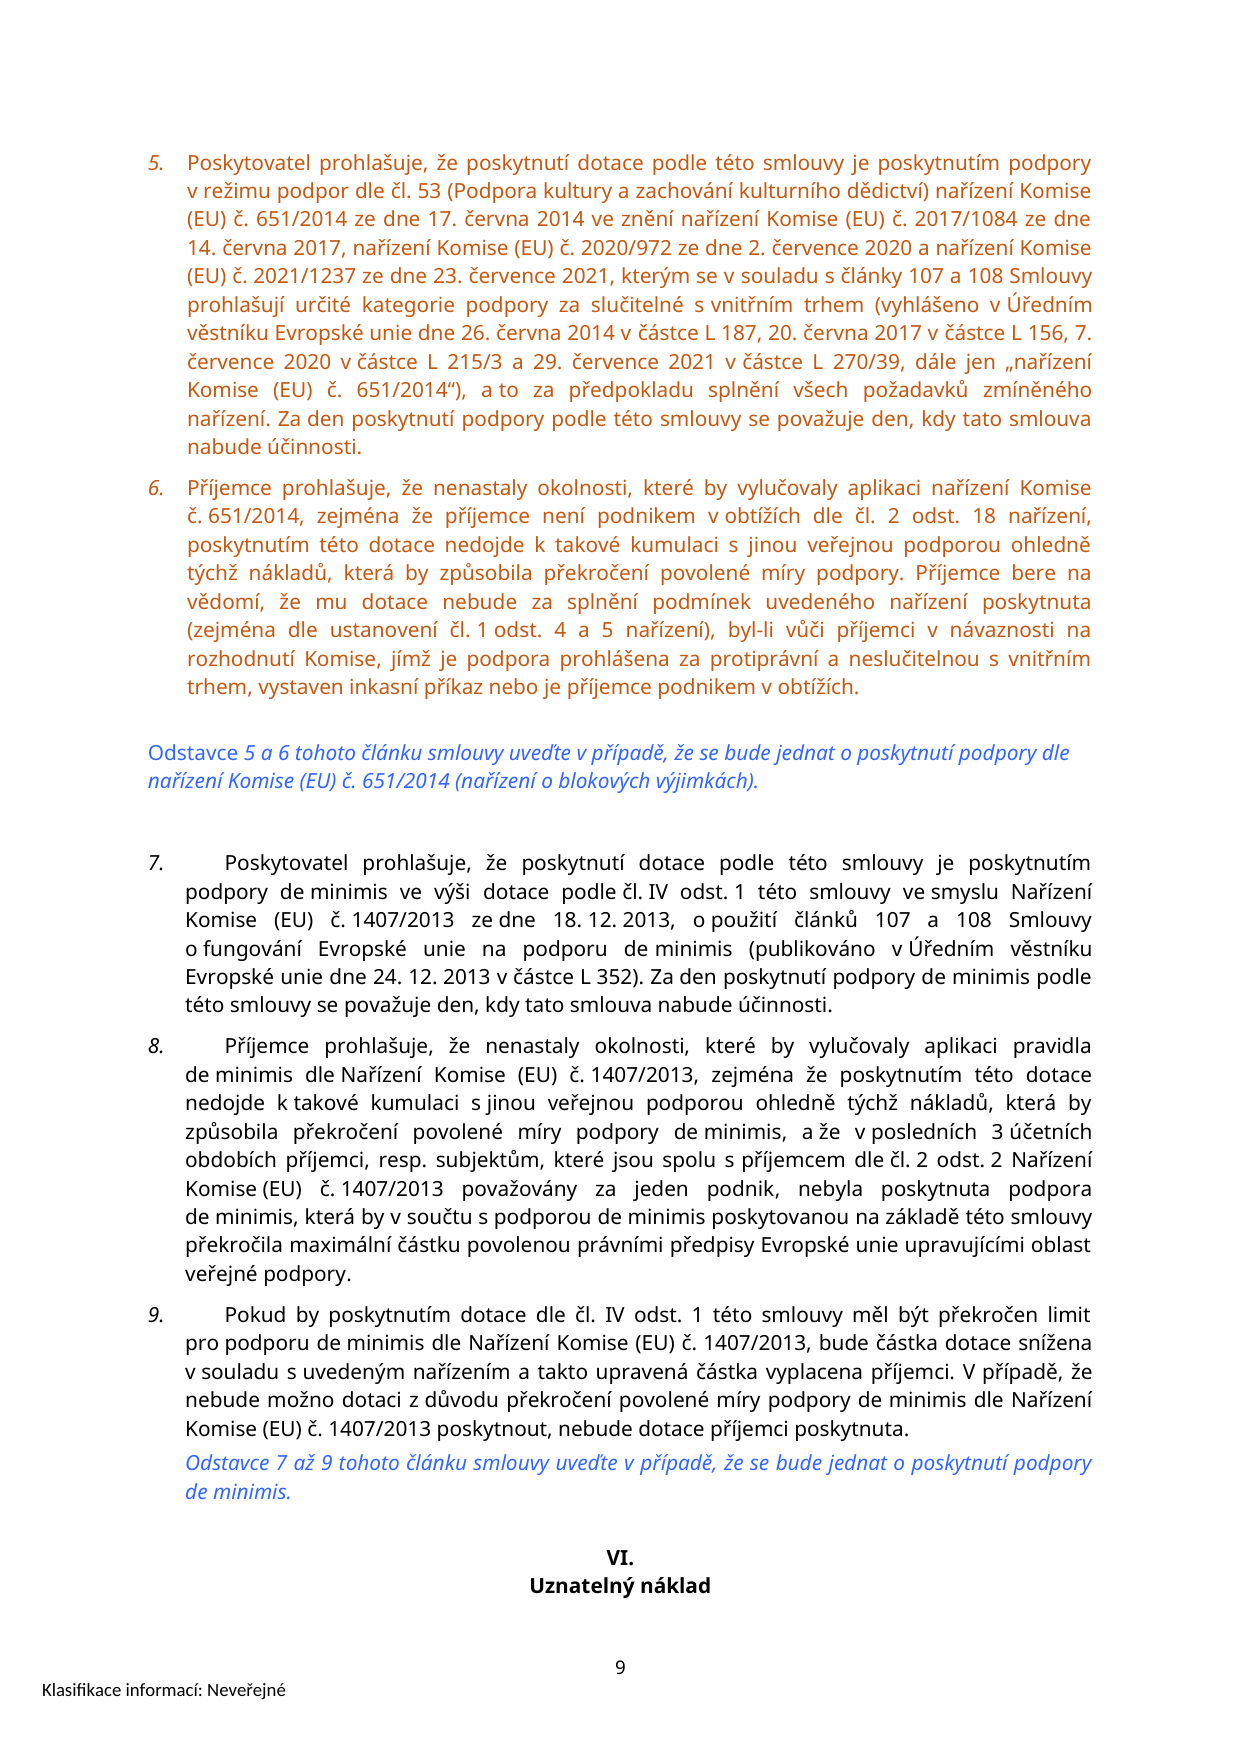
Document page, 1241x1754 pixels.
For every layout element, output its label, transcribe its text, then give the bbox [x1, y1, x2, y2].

list Poskytovatel prohlašuje, že poskytnutí dotace podle této smlouvy je poskytnutím podpory v režimu podpor dle čl. 53 (Podpora kultury a zachování kulturního dědictví) nařízení Komise (EU) č. 651/2014 ze dne 17. června 2014 ve znění nařízení Komise (EU) č. 2017/1084 ze dne 14. června 2017, nařízení Komise (EU) č. 2020/972 ze dne 2. července 2020 a nařízení Komise (EU) č. 2021/1237 ze dne 23. července 2021, kterým se v souladu s články 107 a 108 Smlouvy prohlašují určité kategorie podpory za slučitelné s vnitřním trhem (vyhlášeno v Úředním věstníku Evropské unie dne 26. června 2014 v částce L 187, 20. června 2017 v částce L 156, 7. července 2020 v částce L 215/3 a 29. července 2021 v částce L 270/39, dále jen „nařízení Komise (EU) č. 651/2014“), a to za předpokladu splnění všech požadavků zmíněného nařízení. Za den poskytnutí podpory podle této smlouvy se považuje den, kdy tato smlouva nabude účinnosti. [148, 148, 1092, 461]
text Odstavce 7 až 9 tohoto článku smlouvy uveďte v případě, že se bude jednat o poskytnutí podpory de minimis. [185, 1448, 1092, 1505]
list Příjemce prohlašuje, že nenastaly okolnosti, které by vylučovaly aplikaci pravidla de minimis dle Nařízení Komise (EU) č. 1407/2013, zejména že poskytnutím této dotace nedojde k takové kumulaci s jinou veřejnou podporou ohledně týchž nákladů, která by způsobila překročení povolené míry podpory de minimis, a že v posledních 3 účetních obdobích příjemci, resp. subjektům, které jsou spolu s příjemcem dle čl. 2 odst. 2 Nařízení Komise (EU) č. 1407/2013 považovány za jeden podnik, nebyla poskytnuta podpora de minimis, která by v součtu s podporou de minimis poskytovanou na základě této smlouvy překročila maximální částku povolenou právními předpisy Evropské unie upravujícími oblast veřejné podpory. [148, 1031, 1092, 1287]
text Odstavce 5 a 6 tohoto článku smlouvy uveďte v případě, že se bude jednat o poskytnutí podpory dle nařízení Komise (EU) č. 651/2014 (nařízení o blokových výjimkách). [148, 738, 1092, 795]
text VI. Uznatelný náklad [148, 1543, 1092, 1599]
list Poskytovatel prohlašuje, že poskytnutí dotace podle této smlouvy je poskytnutím podpory de minimis ve výši dotace podle čl. IV odst. 1 této smlouvy ve smyslu Nařízení Komise (EU) č. 1407/2013 ze dne 18. 12. 2013, o použití článků 107 a 108 Smlouvy o fungování Evropské unie na podporu de minimis (publikováno v Úředním věstníku Evropské unie dne 24. 12. 2013 v částce L 352). Za den poskytnutí podpory de minimis podle této smlouvy se považuje den, kdy tato smlouva nabude účinnosti. [148, 848, 1092, 1019]
list Příjemce prohlašuje, že nenastaly okolnosti, které by vylučovaly aplikaci nařízení Komise č. 651/2014, zejména že příjemce není podnikem v obtížích dle čl. 2 odst. 18 nařízení, poskytnutím této dotace nedojde k takové kumulaci s jinou veřejnou podporou ohledně týchž nákladů, která by způsobila překročení povolené míry podpory. Příjemce bere na vědomí, že mu dotace nebude za splnění podmínek uvedeného nařízení poskytnuta (zejména dle ustanovení čl. 1 odst. 4 a 5 nařízení), byl-li vůči příjemci v návaznosti na rozhodnutí Komise, jímž je podpora prohlášena za protiprávní a neslučitelnou s vnitřním trhem, vystaven inkasní příkaz nebo je příjemce podnikem v obtížích. [148, 473, 1092, 701]
list Pokud by poskytnutím dotace dle čl. IV odst. 1 této smlouvy měl být překročen limit pro podporu de minimis dle Nařízení Komise (EU) č. 1407/2013, bude částka dotace snížena v souladu s uvedeným nařízením a takto upravená částka vyplacena příjemci. V případě, že nebude možno dotaci z důvodu překročení povolené míry podpory de minimis dle Nařízení Komise (EU) č. 1407/2013 poskytnout, nebude dotace příjemci poskytnuta. [148, 1300, 1092, 1442]
